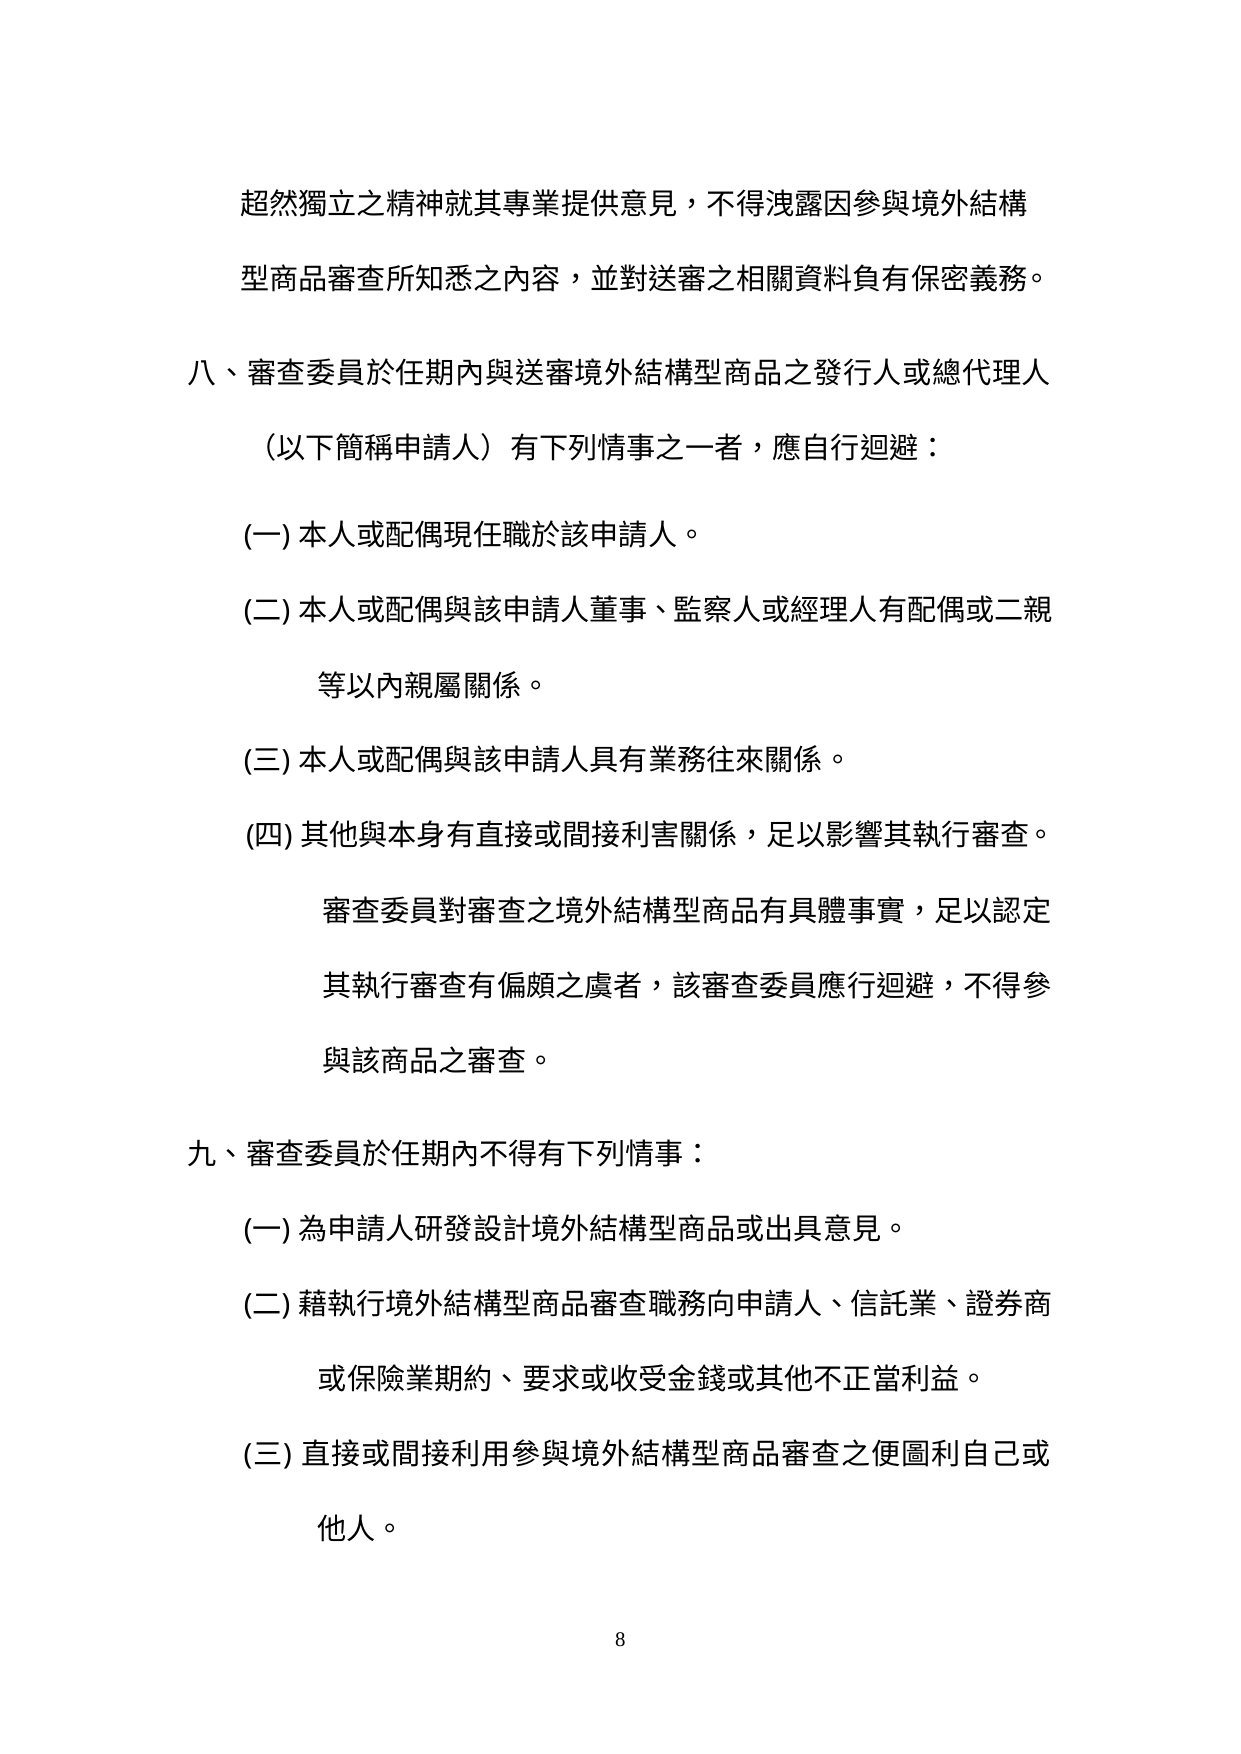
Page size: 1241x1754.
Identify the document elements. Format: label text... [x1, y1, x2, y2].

text (二) 本人或配偶與該申請人董事、監察人或經理人有配偶或二親等以內親屬關係。 [243, 571, 1053, 721]
text 超然獨立之精神就其專業提供意見，不得洩露因參與境外結構型商品審查所知悉之內容，並對送審之相關資料負有保密義務。 [187, 164, 1053, 314]
text (四) 其他與本身有直接或間接利害關係，足以影響其執行審查。審查委員對審查之境外結構型商品有具體事實，足以認定其執行審查有偏頗之虞者，該審查委員應行迴避，不得參與該商品之審查。 [246, 796, 1053, 1096]
text (一) 本人或配偶現任職於該申請人。 [243, 496, 1053, 571]
text (一) 為申請人研發設計境外結構型商品或出具意見。 [243, 1189, 1053, 1264]
text (三) 直接或間接利用參與境外結構型商品審查之便圖利自己或他人。 [243, 1414, 1053, 1564]
text 九、審查委員於任期內不得有下列情事： [187, 1114, 1053, 1189]
text (三) 本人或配偶與該申請人具有業務往來關係。 [243, 721, 1053, 796]
text (二) 藉執行境外結構型商品審查職務向申請人、信託業、證券商或保險業期約、要求或收受金錢或其他不正當利益。 [243, 1264, 1053, 1414]
text 八、審查委員於任期內與送審境外結構型商品之發行人或總代理人（以下簡稱申請人）有下列情事之一者，應自行迴避： [187, 333, 1053, 483]
